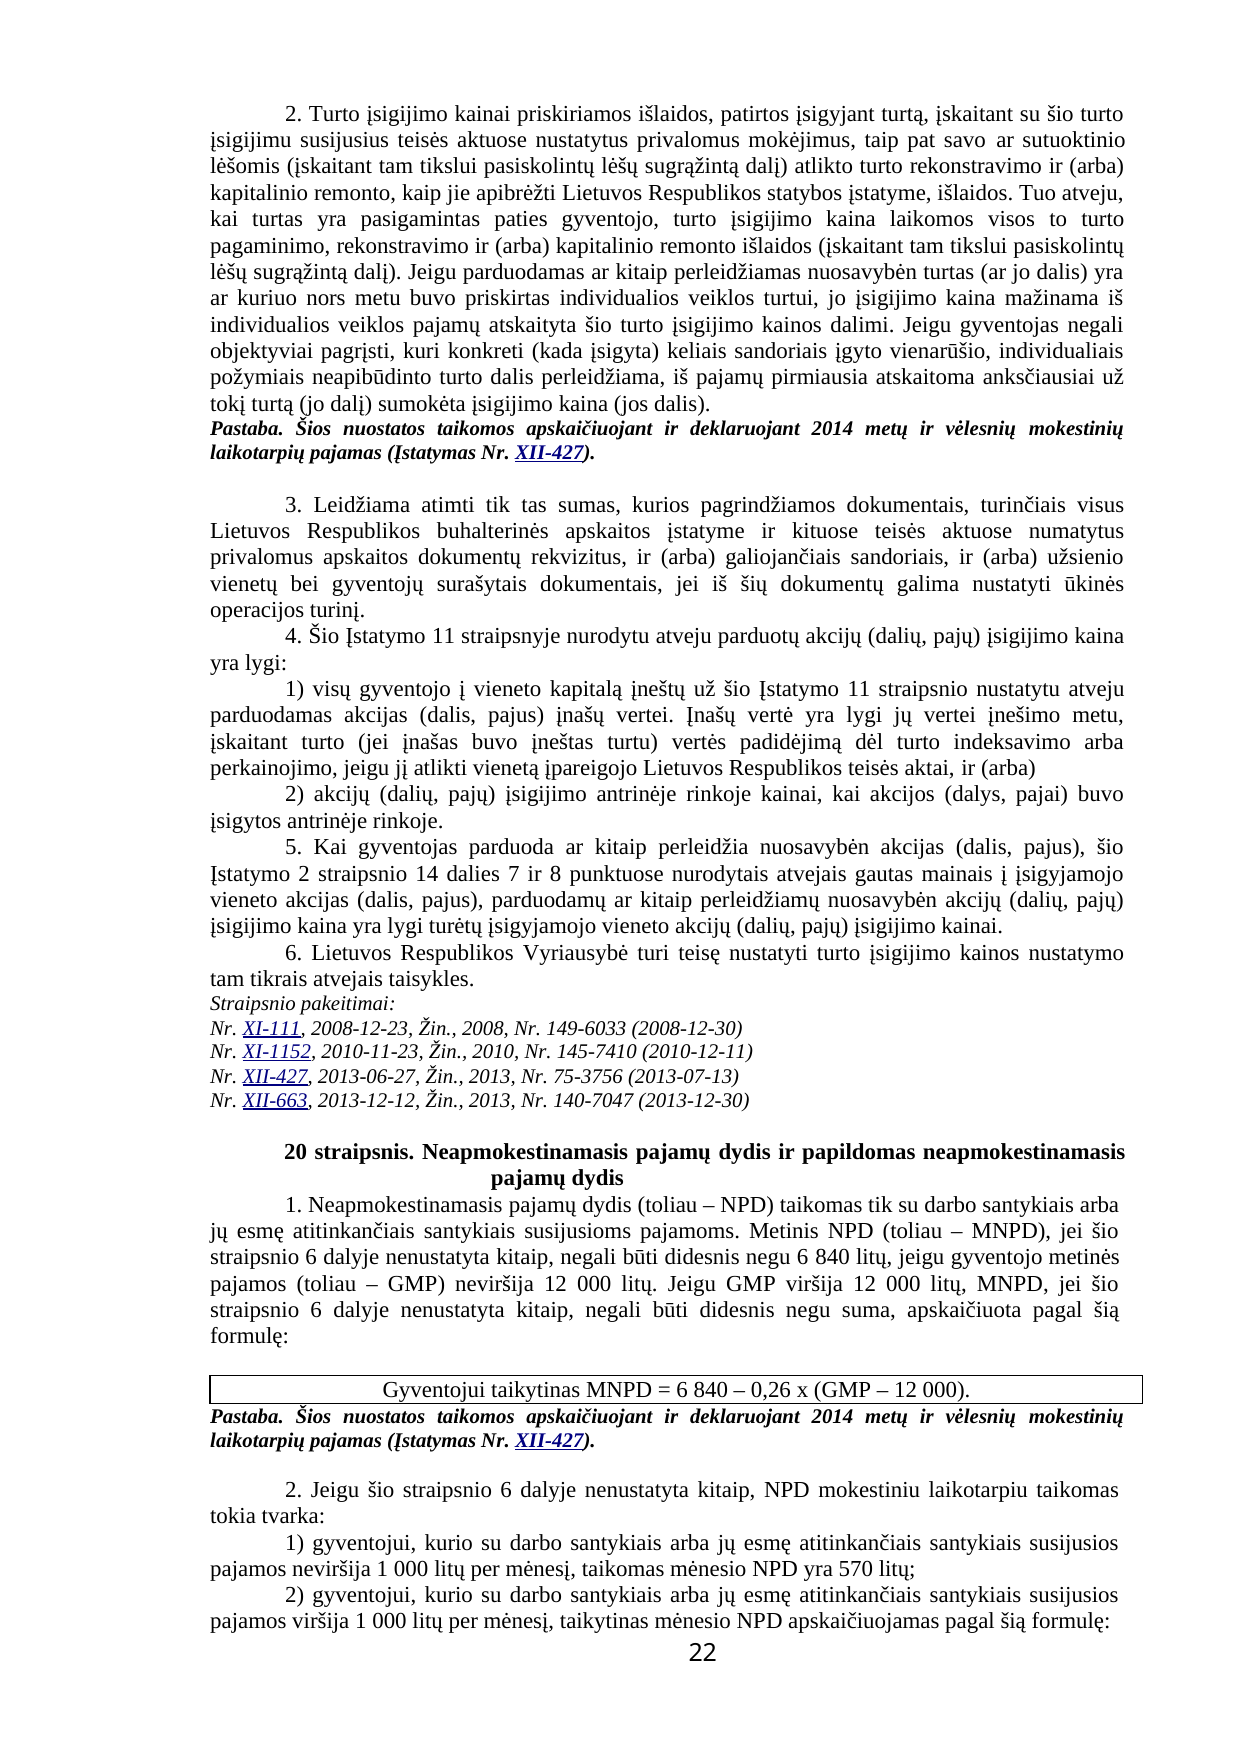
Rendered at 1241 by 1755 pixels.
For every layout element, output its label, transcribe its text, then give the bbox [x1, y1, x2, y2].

text 2. Turto įsigijimo kainai priskiriamos išlaidos, patirtos įsigyjant turtą, įskaitant su šio turto įsigijimu susijusius teisės aktuose nustatytus privalomus mokėjimus, taip pat savo ar sutuoktinio lėšomis (įskaitant tam tikslui pasiskolintų lėšų sugrąžintą dalį) atlikto turto rekonstravimo ir (arba) kapitalinio remonto, kaip jie apibrėžti Lietuvos Respublikos statybos įstatyme, išlaidos. Tuo atveju, kai turtas yra pasigamintas paties gyventojo, turto įsigijimo kaina laikomos visos to turto pagaminimo, rekonstravimo ir (arba) kapitalinio remonto išlaidos (įskaitant tam tikslui pasiskolintų lėšų sugrąžintą dalį). Jeigu parduodamas ar kitaip perleidžiamas nuosavybėn turtas (ar jo dalis) yra ar kuriuo nors metu buvo priskirtas individualios veiklos turtui, jo įsigijimo kaina mažinama iš individualios veiklos pajamų atskaityta šio turto įsigijimo kainos dalimi. Jeigu gyventojas negali objektyviai pagrįsti, kuri konkreti (kada įsigyta) keliais sandoriais įgyto vienarūšio, individualiais požymiais neapibūdinto turto dalis perleidžiama, iš pajamų pirmiausia atskaitoma anksčiausiai už tokį turtą (jo dalį) sumokėta įsigijimo kaina (jos dalis). [210, 100, 1126, 416]
text 4. Šio Įstatymo 11 straipsnyje nurodytu atveju parduotų akcijų (dalių, pajų) įsigijimo kaina yra lygi: [210, 622, 1126, 675]
table_header Gyventojui taikytinas MNPD = 6 840 – 0,26 x (GMP – 12 000). [211, 1376, 1142, 1403]
text Pastaba. Šios nuostatos taikomos apskaičiuojant ir deklaruojant 2014 metų ir vėlesnių mokestinių laikotarpių pajamas (Įstatymas Nr. XII-427). [210, 1404, 1126, 1452]
text 1) gyventojui, kurio su darbo santykiais arba jų esmę atitinkančiais santykiais susijusios pajamos neviršija 1 000 litų per mėnesį, taikomas mėnesio NPD yra 570 litų; [210, 1528, 1120, 1581]
text 2. Jeigu šio straipsnio 6 dalyje nenustatyta kitaip, NPD mokestiniu laikotarpiu taikomas tokia tvarka: [210, 1476, 1120, 1528]
text 20 straipsnis. Neapmokestinamasis pajamų dydis ir papildomas neapmokestinamasis pajamų dydis [284, 1138, 1126, 1191]
text Pastaba. Šios nuostatos taikomos apskaičiuojant ir deklaruojant 2014 metų ir vėlesnių mokestinių laikotarpių pajamas (Įstatymas Nr. XII-427). [210, 416, 1126, 464]
text 3. Leidžiama atimti tik tas sumas, kurios pagrindžiamos dokumentais, turinčiais visus Lietuvos Respublikos buhalterinės apskaitos įstatyme ir kituose teisės aktuose numatytus privalomus apskaitos dokumentų rekvizitus, ir (arba) galiojančiais sandoriais, ir (arba) užsienio vienetų bei gyventojų surašytais dokumentais, jei iš šių dokumentų galima nustatyti ūkinės operacijos turinį. [210, 491, 1126, 622]
subtitle 5. Kai gyventojas parduoda ar kitaip perleidžia nuosavybėn akcijas (dalis, pajus), šio Įstatymo 2 straipsnio 14 dalies 7 ir 8 punktuose nurodytais atvejais gautas mainais į įsigyjamojo vieneto akcijas (dalis, pajus), parduodamų ar kitaip perleidžiamų nuosavybėn akcijų (dalių, pajų) įsigijimo kaina yra lygi turėtų įsigyjamojo vieneto akcijų (dalių, pajų) įsigijimo kainai. [210, 833, 1126, 939]
text 2) gyventojui, kurio su darbo santykiais arba jų esmę atitinkančiais santykiais susijusios pajamos viršija 1 000 litų per mėnesį, taikytinas mėnesio NPD apskaičiuojamas pagal šią formulę: [210, 1581, 1120, 1634]
text Nr. XI-111, 2008-12-23, Žin., 2008, Nr. 149-6033 (2008-12-30) [210, 1015, 1126, 1039]
text Straipsnio pakeitimai: [210, 991, 1126, 1015]
text Nr. XI-1152, 2010-11-23, Žin., 2010, Nr. 145-7410 (2010-12-11) [210, 1039, 1126, 1063]
text 1. Neapmokestinamasis pajamų dydis (toliau – NPD) taikomas tik su darbo santykiais arba jų esmę atitinkančiais santykiais susijusioms pajamoms. Metinis NPD (toliau – MNPD), jei šio straipsnio 6 dalyje nenustatyta kitaip, negali būti didesnis negu 6 840 litų, jeigu gyventojo metinės pajamos (toliau – GMP) neviršija 12 000 litų. Jeigu GMP viršija 12 000 litų, MNPD, jei šio straipsnio 6 dalyje nenustatyta kitaip, negali būti didesnis negu suma, apskaičiuota pagal šią formulę: [210, 1191, 1120, 1349]
text Nr. XII-427, 2013-06-27, Žin., 2013, Nr. 75-3756 (2013-07-13) [210, 1063, 1126, 1088]
text Nr. XII-663, 2013-12-12, Žin., 2013, Nr. 140-7047 (2013-12-30) [210, 1088, 1126, 1112]
text 2) akcijų (dalių, pajų) įsigijimo antrinėje rinkoje kainai, kai akcijos (dalys, pajai) buvo įsigytos antrinėje rinkoje. [210, 781, 1126, 833]
text 1) visų gyventojo į vieneto kapitalą įneštų už šio Įstatymo 11 straipsnio nustatytu atveju parduodamas akcijas (dalis, pajus) įnašų vertei. Įnašų vertė yra lygi jų vertei įnešimo metu, įskaitant turto (jei įnašas buvo įneštas turtu) vertės padidėjimą dėl turto indeksavimo arba perkainojimo, jeigu jį atlikti vienetą įpareigojo Lietuvos Respublikos teisės aktai, ir (arba) [210, 675, 1126, 781]
text 6. Lietuvos Respublikos Vyriausybė turi teisę nustatyti turto įsigijimo kainos nustatymo tam tikrais atvejais taisykles. [210, 939, 1126, 991]
